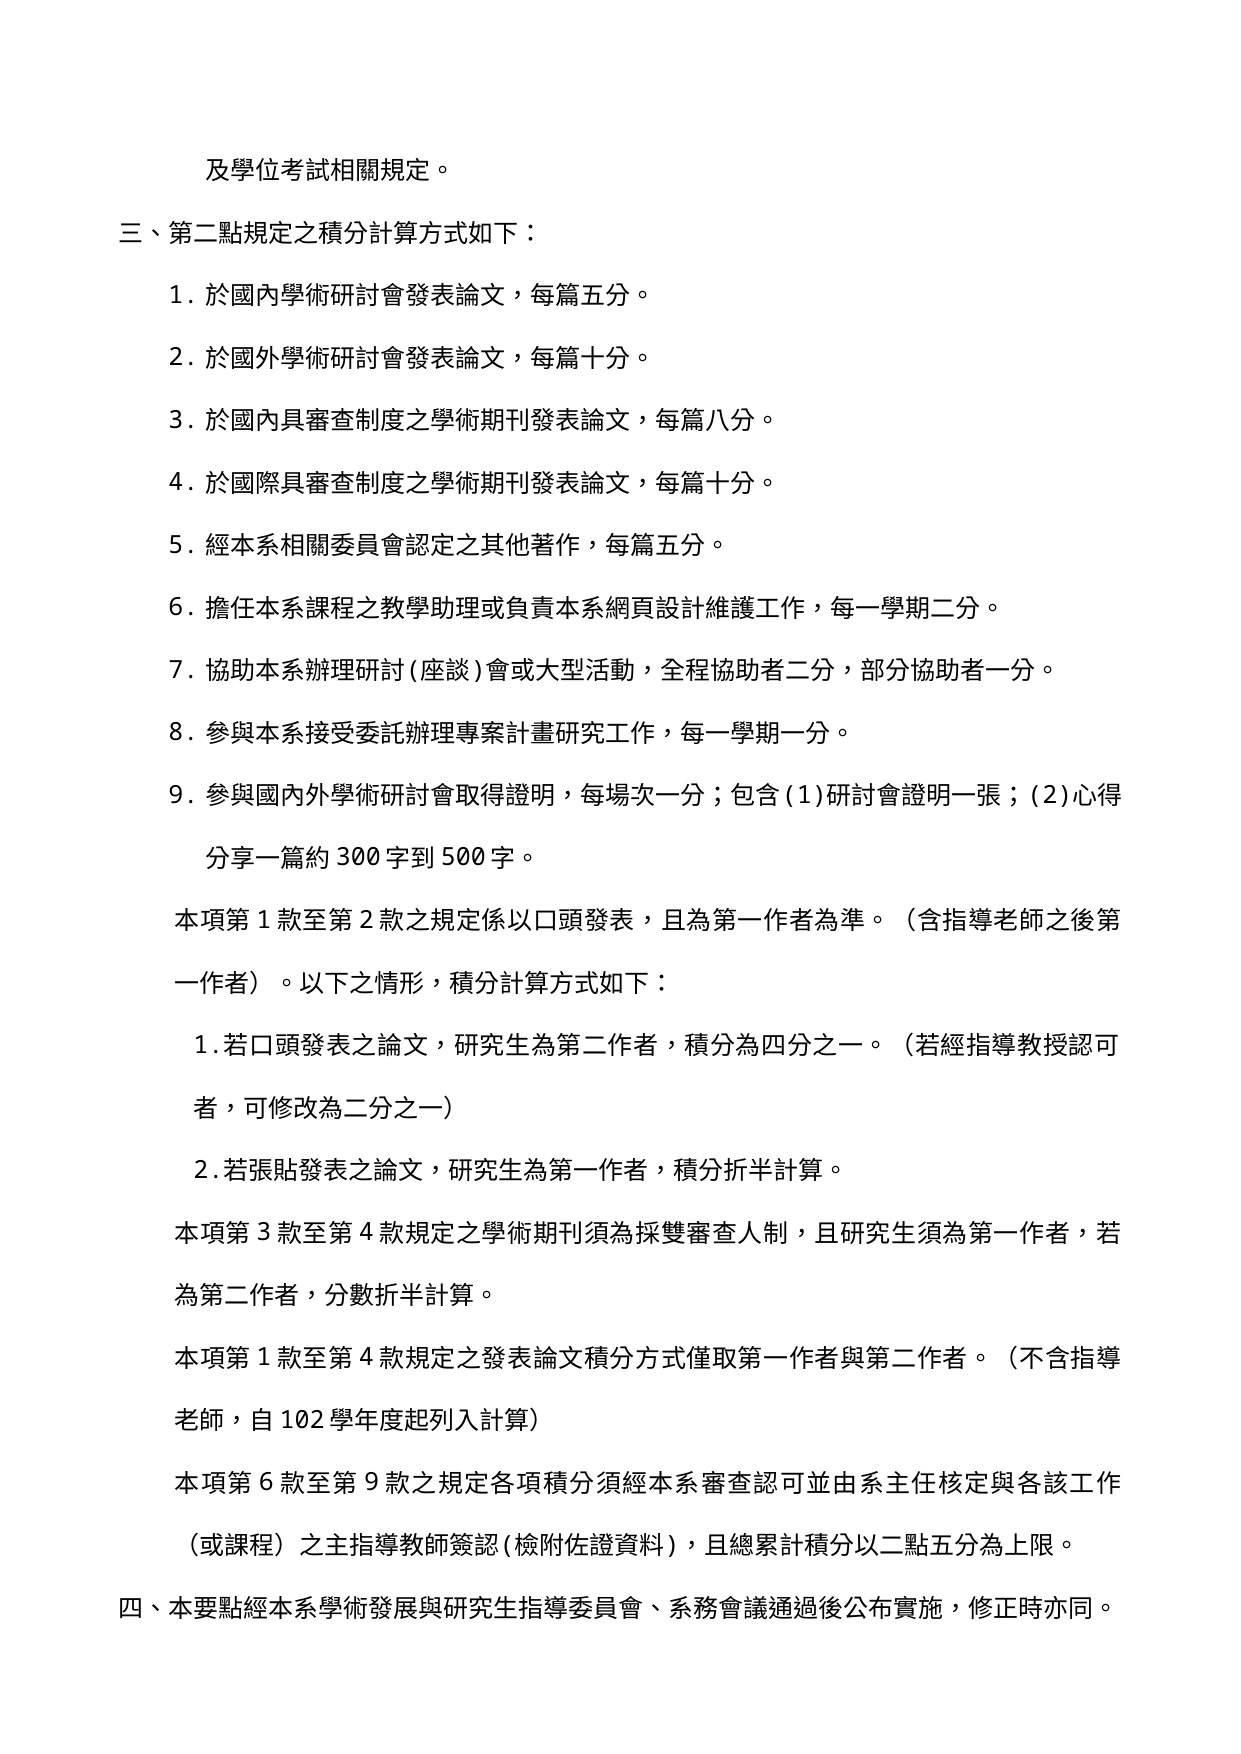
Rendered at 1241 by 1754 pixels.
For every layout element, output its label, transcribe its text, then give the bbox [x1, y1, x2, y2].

list 於國內學術研討會發表論文，每篇五分。 [168, 252, 1122, 314]
text 本項第1款至第4款規定之發表論文積分方式僅取第一作者與第二作者。（不含指導老師，自102學年度起列入計算） [174, 1314, 1122, 1439]
list 於國內具審查制度之學術期刊發表論文，每篇八分。 [168, 377, 1122, 439]
text 三、第二點規定之積分計算方式如下： [118, 189, 1122, 252]
text 本項第3款至第4款規定之學術期刊須為採雙審查人制，且研究生須為第一作者，若為第二作者，分數折半計算。 [174, 1189, 1122, 1314]
list 協助本系辦理研討(座談)會或大型活動，全程協助者二分，部分協助者一分。 [168, 627, 1122, 689]
list 於國外學術研討會發表論文，每篇十分。 [168, 314, 1122, 377]
list 經本系相關委員會認定之其他著作，每篇五分。 [168, 502, 1122, 564]
text 本項第1款至第2款之規定係以口頭發表，且為第一作者為準。（含指導老師之後第一作者）。以下之情形，積分計算方式如下： [174, 877, 1122, 1002]
list 擔任本系課程之教學助理或負責本系網頁設計維護工作，每一學期二分。 [168, 564, 1122, 627]
text 四、本要點經本系學術發展與研究生指導委員會、系務會議通過後公布實施，修正時亦同。 [118, 1564, 1122, 1627]
text 2.若張貼發表之論文，研究生為第一作者，積分折半計算。 [193, 1127, 1122, 1189]
list 及學位考試相關規定。 [168, 127, 1122, 189]
list 參與本系接受委託辦理專案計畫研究工作，每一學期一分。 [168, 689, 1122, 752]
list 參與國內外學術研討會取得證明，每場次一分；包含(1)研討會證明一張；(2)心得分享一篇約300字到500字。 [168, 752, 1122, 877]
list 於國際具審查制度之學術期刊發表論文，每篇十分。 [168, 439, 1122, 502]
text 1.若口頭發表之論文，研究生為第二作者，積分為四分之一。（若經指導教授認可者，可修改為二分之一） [193, 1002, 1122, 1127]
text 本項第6款至第9款之規定各項積分須經本系審查認可並由系主任核定與各該工作（或課程）之主指導教師簽認(檢附佐證資料)，且總累計積分以二點五分為上限。 [174, 1439, 1122, 1564]
